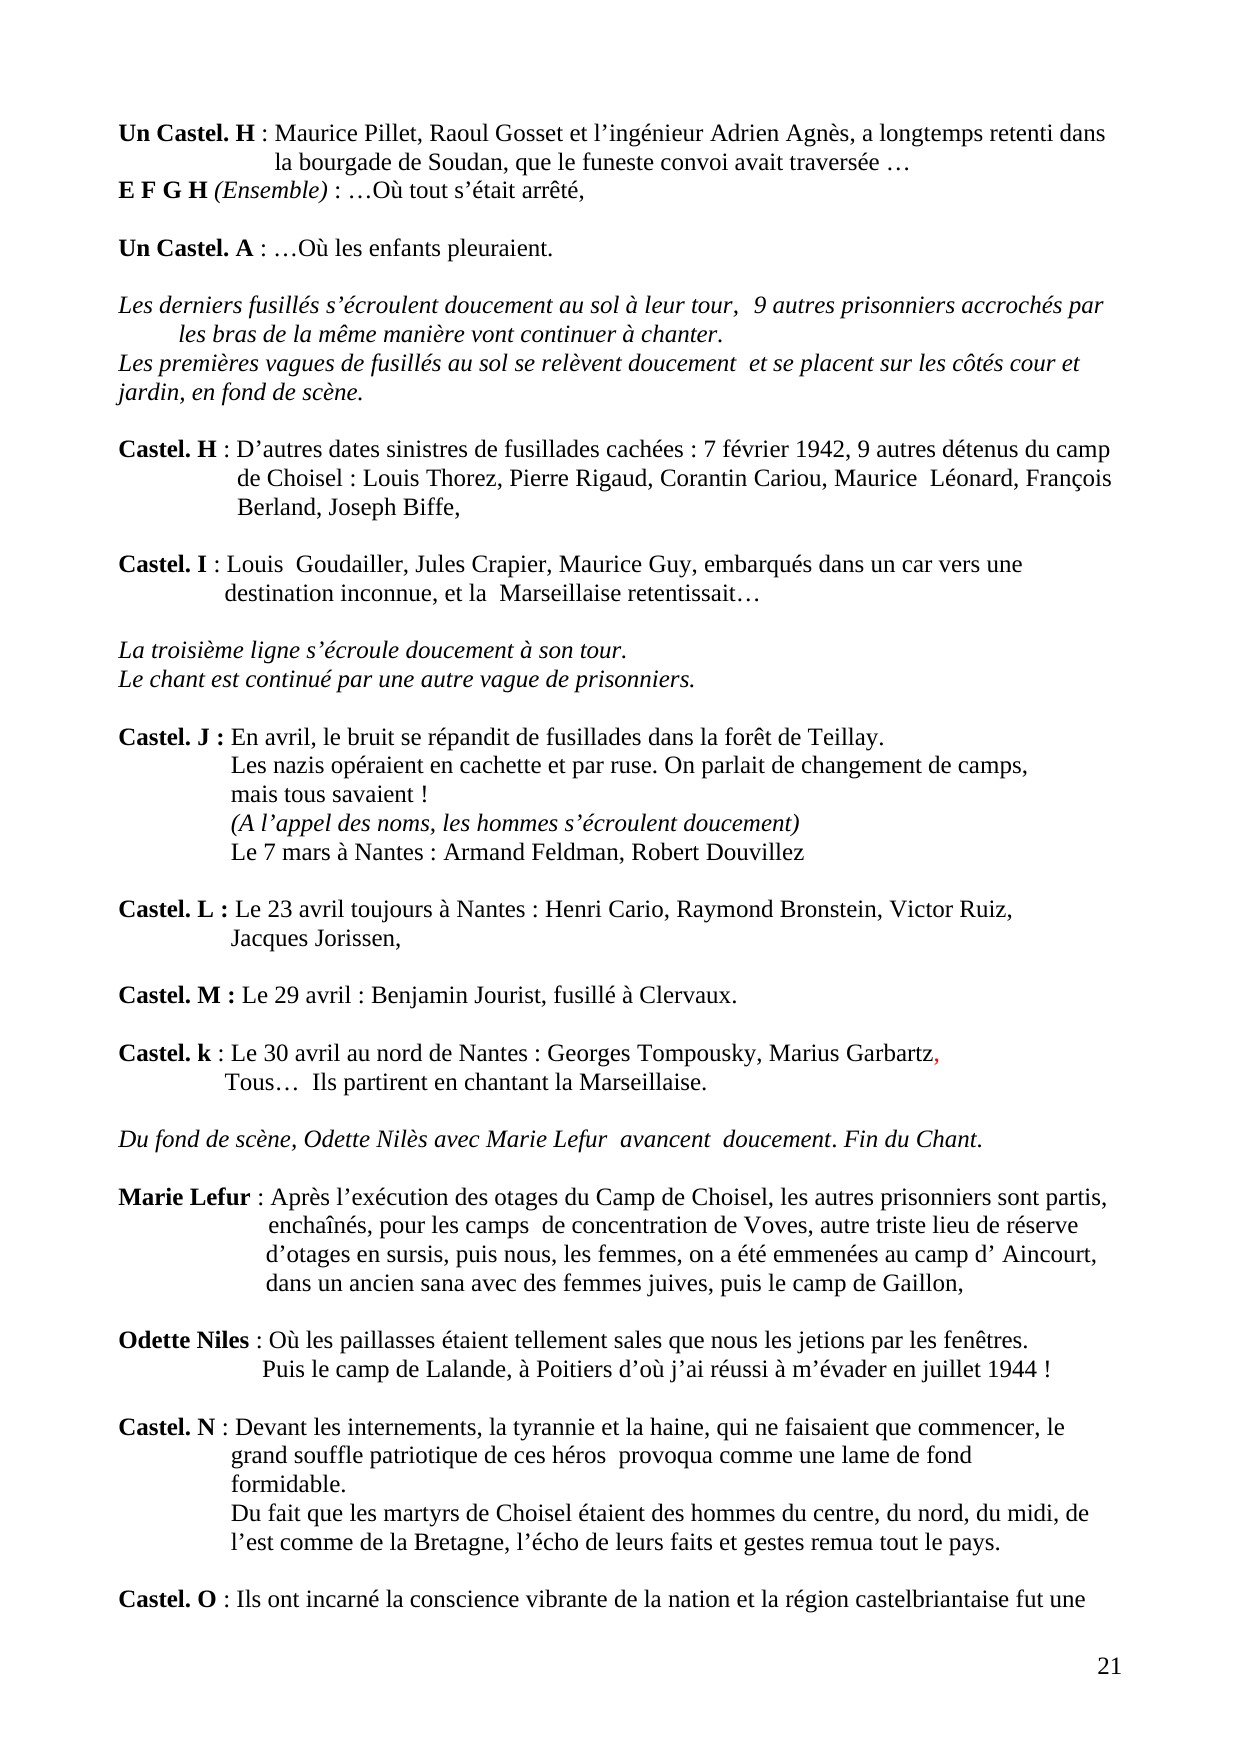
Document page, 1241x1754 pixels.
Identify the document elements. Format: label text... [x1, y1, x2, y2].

text E F G H (Ensemble) : …Où tout s’était arrêté, [118, 176, 1122, 204]
text Jacques Jorissen, [118, 923, 1122, 952]
text (A l’appel des noms, les hommes s’écroulent doucement) [118, 808, 1122, 837]
text Tous… Ils partirent en chantant la Marseillaise. [118, 1067, 1122, 1096]
text Berland, Joseph Biffe, [118, 492, 1122, 521]
text Castel. L : Le 23 avril toujours à Nantes : Henri Cario, Raymond Bronstein, Victor Ruiz, [118, 894, 1122, 923]
text Le 7 mars à Nantes : Armand Feldman, Robert Douvillez [118, 837, 1122, 866]
text de Choisel : Louis Thorez, Pierre Rigaud, Corantin Cariou, Maurice Léonard, François [118, 463, 1122, 492]
text Castel. M : Le 29 avril : Benjamin Jourist, fusillé à Clervaux. [118, 981, 1122, 1009]
text grand souffle patriotique de ces héros provoqua comme une lame de fond [118, 1441, 1122, 1469]
text la bourgade de Soudan, que le funeste convoi avait traversée … [118, 147, 1122, 176]
text Le chant est continué par une autre vague de prisonniers. [118, 664, 1122, 693]
text Marie Lefur : Après l’exécution des otages du Camp de Choisel, les autres prisonniers sont partis, [118, 1182, 1122, 1211]
text mais tous savaient ! [118, 779, 1122, 808]
text destination inconnue, et la Marseillaise retentissait… [118, 578, 1122, 607]
text enchaînés, pour les camps de concentration de Voves, autre triste lieu de réserve d’otages en sursis, puis nous, les femmes, on a été emmenées au camp d’ Aincourt, dans un ancien sana avec des femmes juives, puis le camp de Gaillon, [266, 1211, 1122, 1297]
text La troisième ligne s’écroule doucement à son tour. [118, 636, 1122, 664]
text Un Castel. A : …Où les enfants pleuraient. [118, 233, 1122, 262]
text Puis le camp de Lalande, à Poitiers d’où j’ai réussi à m’évader en juillet 1944 ! [118, 1354, 1122, 1383]
text Les nazis opéraient en cachette et par ruse. On parlait de changement de camps, [118, 751, 1122, 779]
subtitle Les derniers fusillés s’écroulent doucement au sol à leur tour, 9 autres prisonniers accrochés par les bras de la même manière vont continuer à chanter. [118, 291, 1122, 348]
text Castel. k : Le 30 avril au nord de Nantes : Georges Tompousky, Marius Garbartz, [118, 1038, 1122, 1067]
text l’est comme de la Bretagne, l’écho de leurs faits et gestes remua tout le pays. [118, 1527, 1122, 1556]
text Castel. N : Devant les internements, la tyrannie et la haine, qui ne faisaient que commencer, le [118, 1412, 1122, 1441]
text Castel. H : D’autres dates sinistres de fusillades cachées : 7 février 1942, 9 autres détenus du camp [118, 434, 1122, 463]
text Odette Niles : Où les paillasses étaient tellement sales que nous les jetions par les fenêtres. [118, 1326, 1122, 1354]
text Castel. J : En avril, le bruit se répandit de fusillades dans la forêt de Teillay. [118, 722, 1122, 751]
text Castel. O : Ils ont incarné la conscience vibrante de la nation et la région castelbriantaise fut une [118, 1584, 1122, 1613]
text Du fond de scène, Odette Nilès avec Marie Lefur avancent doucement. Fin du Chant. [118, 1124, 1122, 1153]
text Castel. I : Louis Goudailler, Jules Crapier, Maurice Guy, embarqués dans un car vers une [118, 549, 1122, 578]
text Un Castel. H : Maurice Pillet, Raoul Gosset et l’ingénieur Adrien Agnès, a longtemps retenti dans [118, 118, 1122, 147]
text formidable. [118, 1469, 1122, 1498]
text Du fait que les martyrs de Choisel étaient des hommes du centre, du nord, du midi, de [118, 1498, 1122, 1527]
text Les premières vagues de fusillés au sol se relèvent doucement et se placent sur les côtés cour et jardin, en fond de scène. [118, 348, 1122, 406]
